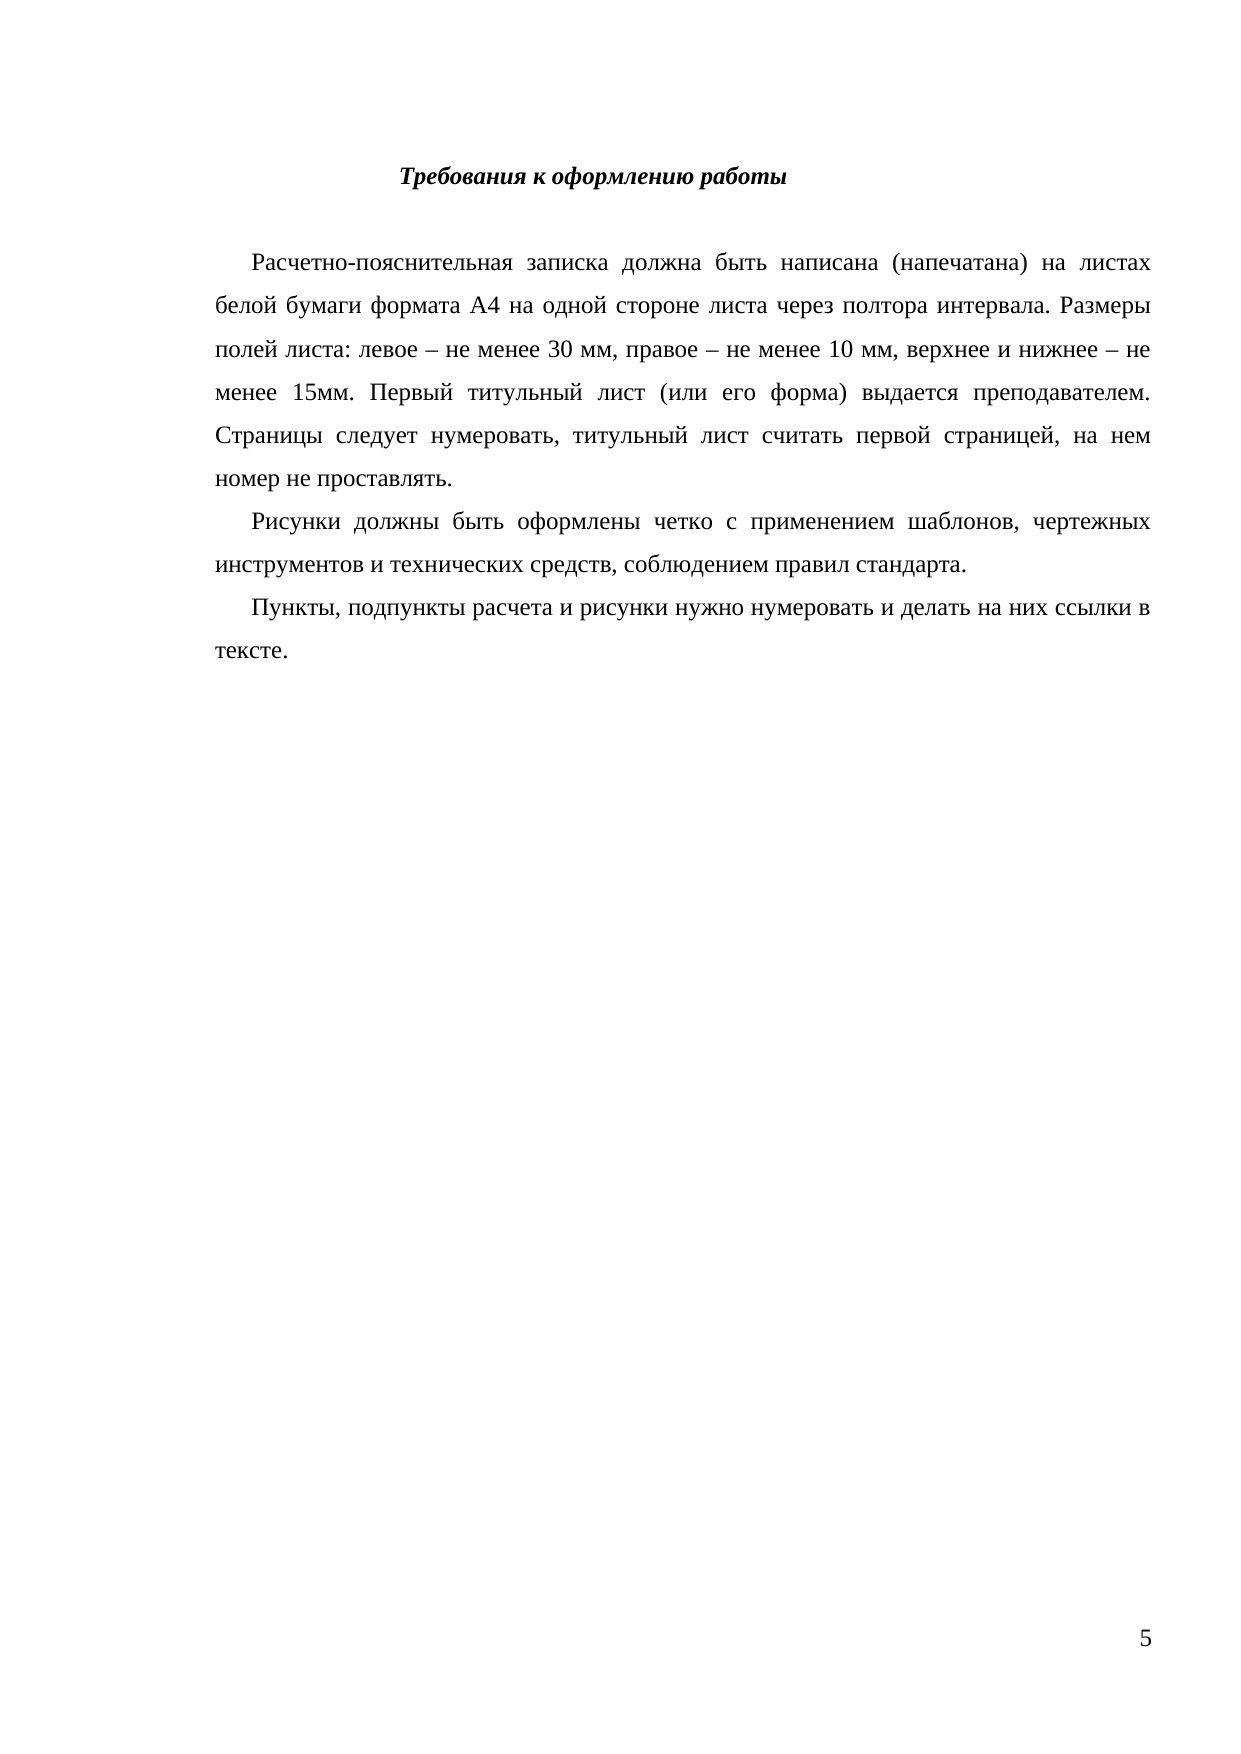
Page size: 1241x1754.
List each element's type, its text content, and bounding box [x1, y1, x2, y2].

text Требования к оформлению работы [215, 161, 1152, 190]
text Рисунки должны быть оформлены четко с применением шаблонов, чертежных инструментов и технических средств, соблюдением правил стандарта. [215, 506, 1152, 578]
text Пункты, подпункты расчета и рисунки нужно нумеровать и делать на них ссылки в тексте. [215, 592, 1152, 664]
text Расчетно-пояснительная записка должна быть написана (напечатана) на листах белой бумаги формата А4 на одной стороне листа через полтора интервала. Размеры полей листа: левое – не менее 30 мм, правое – не менее 10 мм, верхнее и нижнее – не менее 15мм. Первый титульный лист (или его форма) выдается преподавателем. Страницы следует нумеровать, титульный лист считать первой страницей, на нем номер не проставлять. [215, 247, 1152, 492]
